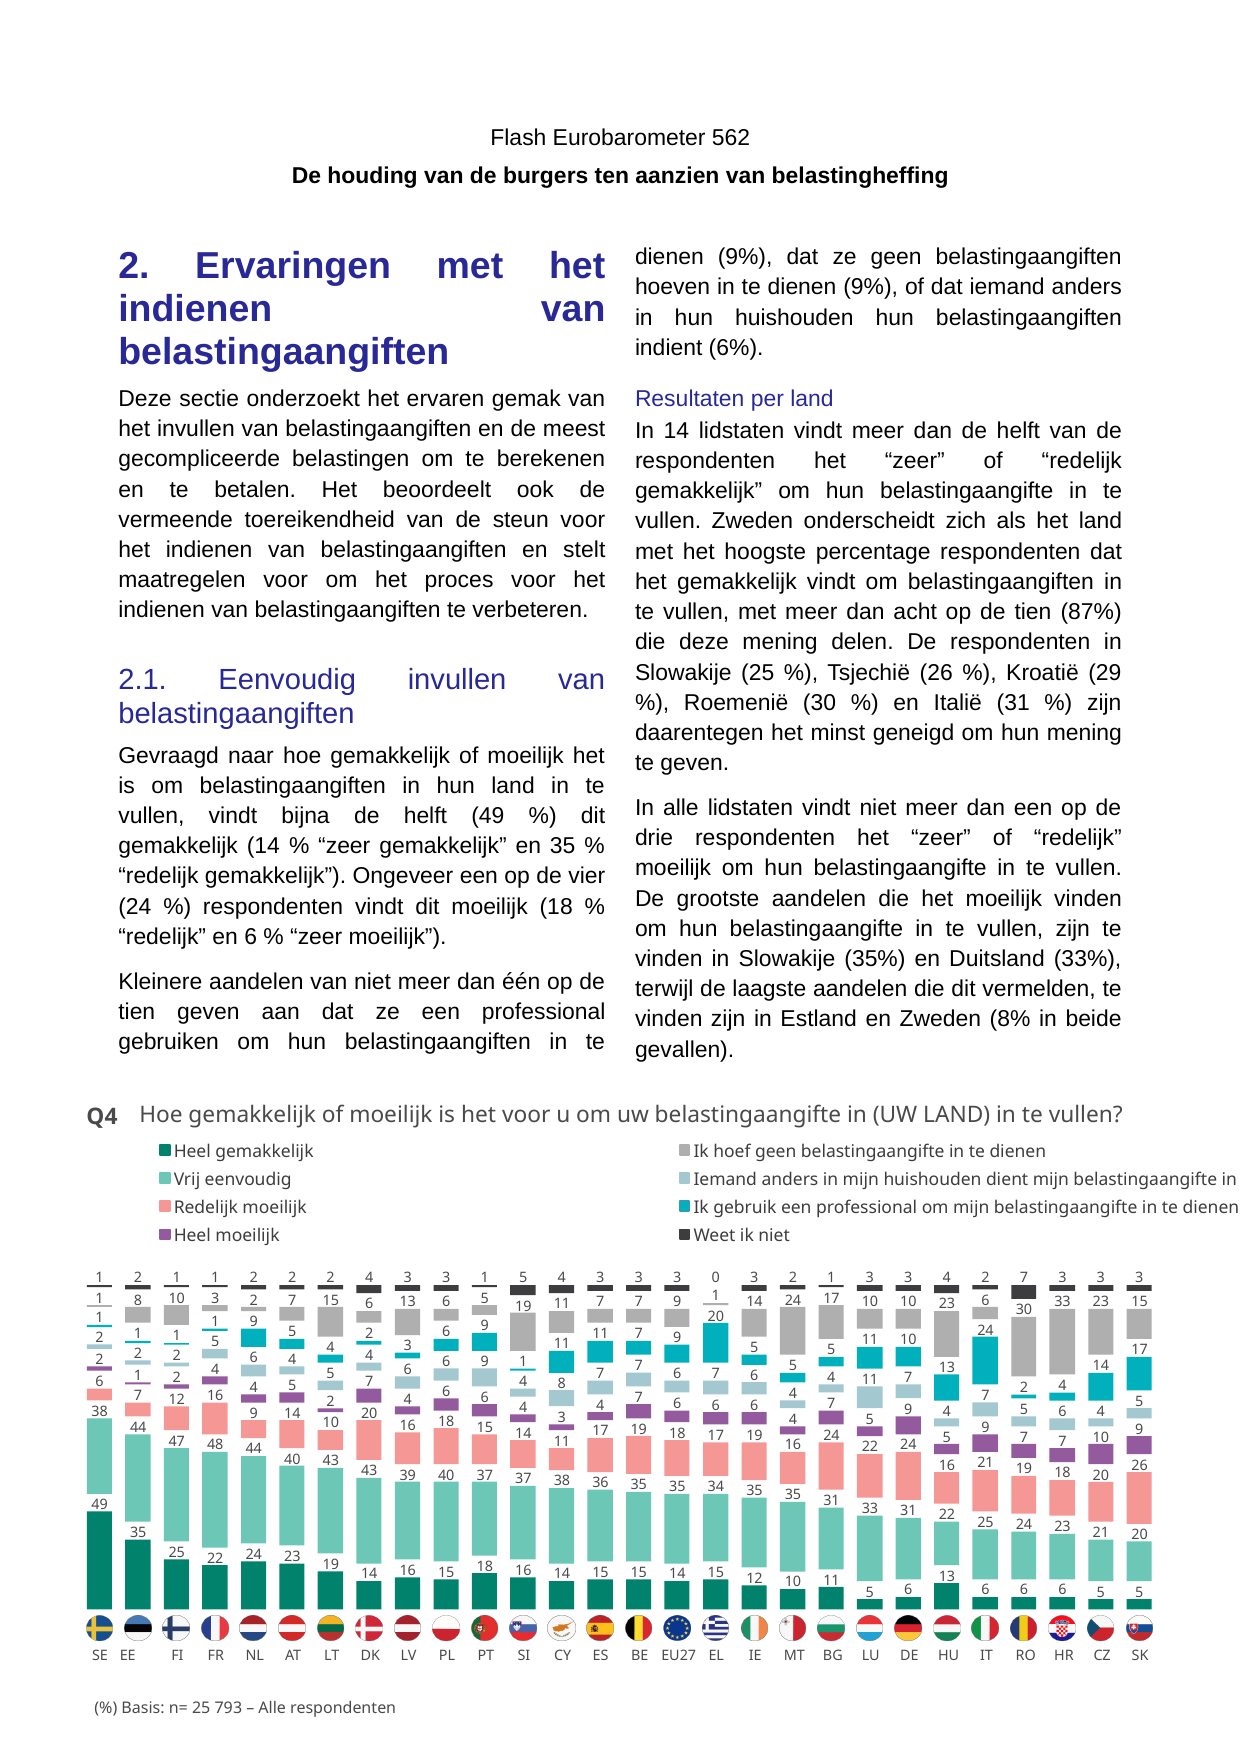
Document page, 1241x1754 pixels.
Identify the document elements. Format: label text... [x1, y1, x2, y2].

picture [1126, 1615, 1153, 1641]
picture [894, 1615, 922, 1641]
picture [432, 1615, 460, 1641]
text Gevraagd naar hoe gemakkelijk of moeilijk het is om belastingaangiften in hun land in te vullen, vindt bijna de helft (49 %) dit gemakkelijk (14 % “zeer gemakkelijk” en 35 % “redelijk gemakkelijk”). Ongeveer een op de vier (24 %) respondenten vindt dit moeilijk (18 % “redelijk” en 6 % “zeer moeilijk”). [118, 742, 605, 949]
picture [1087, 1615, 1114, 1641]
picture [509, 1615, 537, 1641]
picture [317, 1615, 344, 1641]
text Deze sectie onderzoekt het ervaren gemak van het invullen van belastingaangiften en de meest gecompliceerde belastingen om te berekenen en te betalen. Het beoordeelt ook de vermeende toereikendheid van de steun voor het indienen van belastingaangiften en stelt maatregelen voor om het proces voor het indienen van belastingaangiften te verbeteren. [118, 385, 605, 623]
picture [817, 1615, 845, 1641]
text Resultaten per land [635, 384, 1122, 411]
picture [856, 1615, 883, 1641]
subtitle 2. Ervaringen met het indienen van belastingaangiften [118, 243, 605, 372]
text In 14 lidstaten vindt meer dan de helft van de respondenten het “zeer” of “redelijk gemakkelijk” om hun belastingaangifte in te vullen. Zweden onderscheidt zich als het land met het hoogste percentage respondenten dat het gemakkelijk vindt om belastingaangiften in te vullen, met meer dan acht op de tien (87%) die deze mening delen. De respondenten in Slowakije (25 %), Tsjechië (26 %), Kroatië (29 %), Roemenië (30 %) en Italië (31 %) zijn daarentegen het minst geneigd om hun mening te geven. [635, 417, 1122, 775]
picture [663, 1615, 691, 1641]
picture [933, 1615, 961, 1641]
picture [239, 1615, 267, 1641]
text dienen (9%), dat ze geen belastingaangiften hoeven in te dienen (9%), of dat iemand anders in hun huishouden hun belastingaangiften indient (6%). [635, 243, 1122, 360]
text In alle lidstaten vindt niet meer dan een op de drie respondenten het “zeer” of “redelijk” moeilijk om hun belastingaangifte in te vullen. De grootste aandelen die het moeilijk vinden om hun belastingaangifte in te vullen, zijn te vinden in Slowakije (35%) en Duitsland (33%), terwijl de laagste aandelen die dit vermelden, te vinden zijn in Estland en Zweden (8% in beide gevallen). [635, 794, 1122, 1062]
picture [586, 1615, 614, 1641]
picture [741, 1615, 768, 1641]
picture [971, 1615, 999, 1641]
picture [394, 1615, 421, 1641]
picture [779, 1615, 806, 1641]
picture [547, 1615, 576, 1641]
picture [86, 1615, 113, 1641]
picture [1048, 1615, 1076, 1641]
picture [702, 1615, 729, 1641]
picture [278, 1615, 306, 1641]
picture [471, 1615, 498, 1641]
picture [355, 1615, 383, 1641]
subtitle 2.1. Eenvoudig invullen van belastingaangiften [118, 662, 605, 729]
picture [162, 1615, 190, 1641]
text Kleinere aandelen van niet meer dan één op de tien geven aan dat ze een professional gebruiken om hun belastingaangiften in te [118, 968, 605, 1054]
picture [1010, 1615, 1037, 1641]
picture [625, 1615, 652, 1641]
picture [201, 1615, 229, 1641]
picture [124, 1615, 152, 1641]
